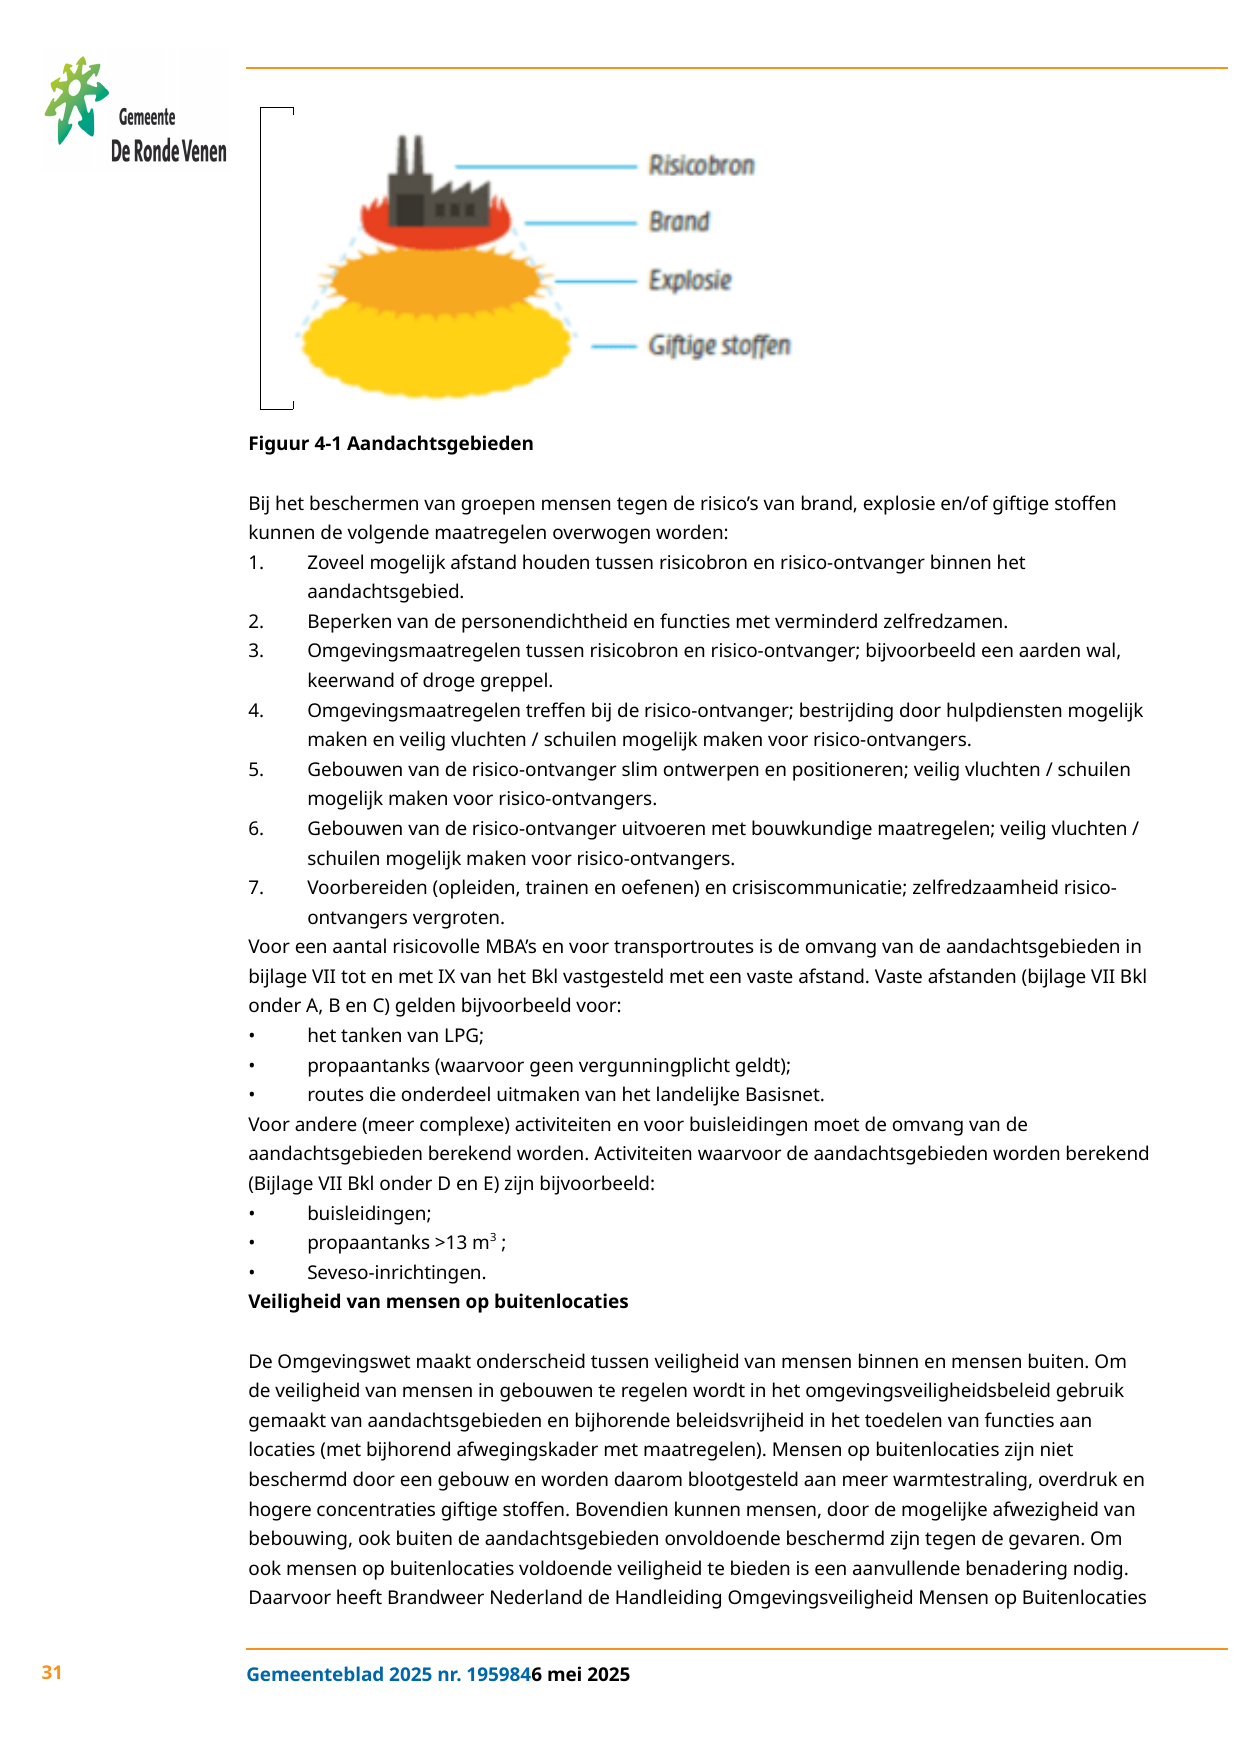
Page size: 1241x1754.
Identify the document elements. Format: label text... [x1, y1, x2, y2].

list het tanken van LPG; [248, 1022, 1152, 1048]
list Omgevingsmaatregelen tussen risicobron en risico-ontvanger; bijvoorbeeld een aarden wal, keerwand of droge greppel. [248, 638, 1152, 693]
list propaantanks (waarvoor geen vergunningplicht geldt); [248, 1052, 1152, 1078]
list propaantanks >13 m3 ; [248, 1229, 1152, 1255]
list Gebouwen van de risico-ontvanger uitvoeren met bouwkundige maatregelen; veilig vluchten / schuilen mogelijk maken voor risico-ontvangers. [248, 815, 1152, 871]
list Voorbereiden (opleiden, trainen en oefenen) en crisiscommunicatie; zelfredzaamheid risico-ontvangers vergroten. [248, 874, 1152, 930]
text Voor een aantal risicovolle MBA’s en voor transportroutes is de omvang van de aandachtsgebieden in bijlage VII tot en met IX van het Bkl vastgesteld met een vaste afstand. Vaste afstanden (bijlage VII Bkl onder A, B en C) gelden bijvoorbeeld voor: [248, 933, 1152, 1018]
list Gebouwen van de risico-ontvanger slim ontwerpen en positioneren; veilig vluchten / schuilen mogelijk maken voor risico-ontvangers. [248, 756, 1152, 811]
list Seveso-inrichtingen. [248, 1259, 1152, 1285]
list Omgevingsmaatregelen treffen bij de risico-ontvanger; bestrijding door hulpdiensten mogelijk maken en veilig vluchten / schuilen mogelijk maken voor risico-ontvangers. [248, 697, 1152, 752]
text Bij het beschermen van groepen mensen tegen de risico’s van brand, explosie en/of giftige stoffen kunnen de volgende maatregelen overwogen worden: [248, 490, 1152, 545]
list routes die onderdeel uitmaken van het landelijke Basisnet. [248, 1081, 1152, 1107]
list Beperken van de personendichtheid en functies met verminderd zelfredzamen. [248, 608, 1152, 634]
picture [268, 115, 860, 401]
list buisleidingen; [248, 1200, 1152, 1226]
text Figuur 4-1 Aandachtsgebieden [248, 431, 1152, 456]
list Zoveel mogelijk afstand houden tussen risicobron en risico-ontvanger binnen het aandachtsgebied. [248, 549, 1152, 604]
text Voor andere (meer complexe) activiteiten en voor buisleidingen moet de omvang van de aandachtsgebieden berekend worden. Activiteiten waarvoor de aandachtsgebieden worden berekend (Bijlage VII Bkl onder D en E) zijn bijvoorbeeld: [248, 1111, 1152, 1196]
picture [41, 47, 231, 172]
table_header Veiligheid van mensen op buitenlocaties De Omgevingswet maakt onderscheid tussen veiligheid van mensen binnen en mensen buiten. Om de veiligheid van mensen in gebouwen te regelen wordt in het omgevingsveiligheidsbeleid gebruik gemaakt van aandachtsgebieden en bijhorende beleidsvrijheid in het toedelen van functies aan locaties (met bijhorend afwegingskader met maatregelen). Mensen op buitenlocaties zijn niet beschermd door een gebouw en worden daarom blootgesteld aan meer warmtestraling, overdruk en hogere concentraties giftige stoffen. Bovendien kunnen mensen, door de mogelijke afwezigheid van bebouwing, ook buiten de aandachtsgebieden onvoldoende beschermd zijn tegen de gevaren. Om ook mensen op buitenlocaties voldoende veiligheid te bieden is een aanvullende benadering nodig. Daarvoor heeft Brandweer Nederland de Handleiding Omgevingsveiligheid Mensen op Buitenlocaties [248, 1289, 1152, 1610]
